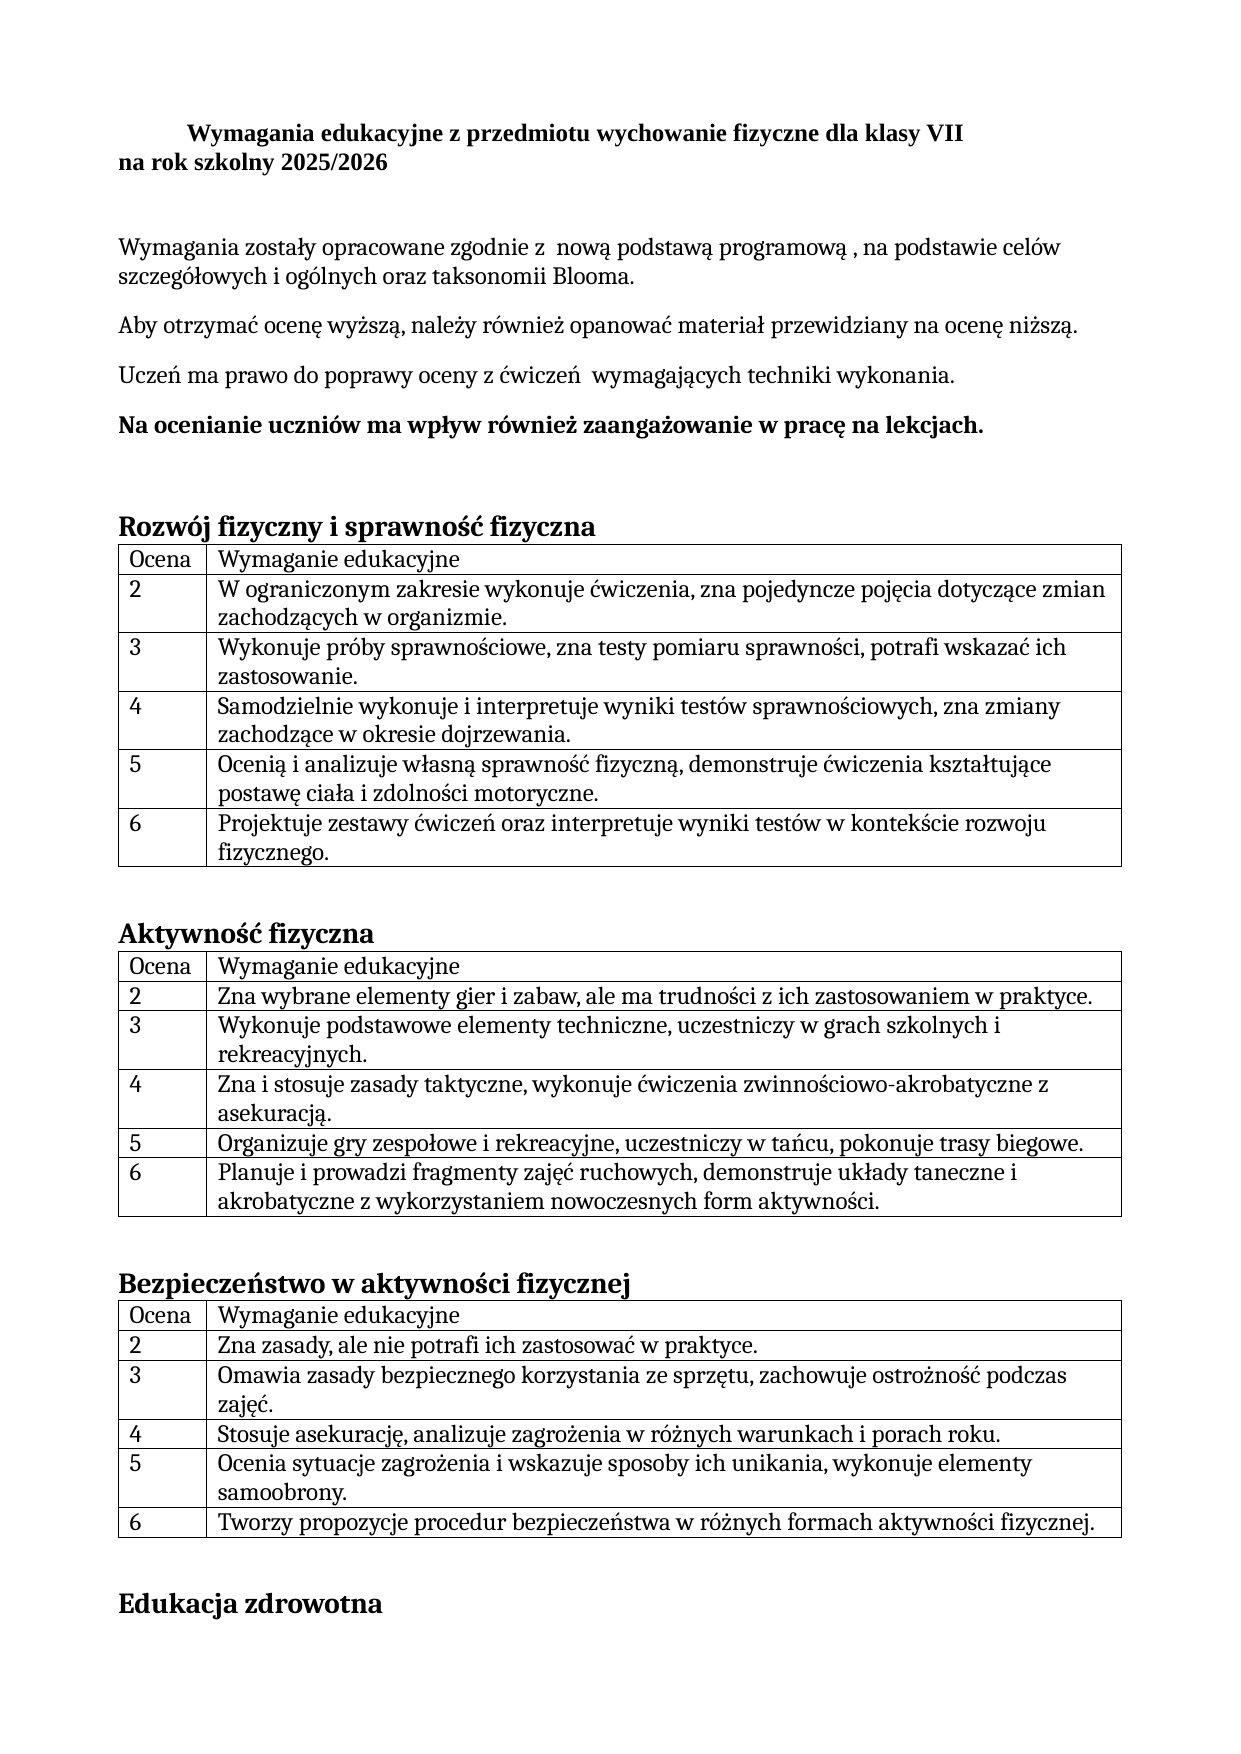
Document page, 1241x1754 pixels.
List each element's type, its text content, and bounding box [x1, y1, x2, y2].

subtitle Edukacja zdrowotna [118, 1588, 1122, 1621]
table_header Wymaganie edukacyjne [207, 545, 1121, 573]
table_cell 4 [119, 692, 206, 749]
table_header Wymaganie edukacyjne [207, 952, 1121, 981]
table_header Wymaganie edukacyjne [207, 1301, 1121, 1330]
subtitle Rozwój fizyczny i sprawność fizyczna [118, 510, 1122, 544]
table_cell 6 [119, 1508, 206, 1537]
table_cell 6 [119, 1158, 206, 1216]
table_cell 2 [119, 1331, 206, 1360]
table_cell Ocenia sytuacje zagrożenia i wskazuje sposoby ich unikania, wykonuje elementy samoobrony. [207, 1449, 1121, 1507]
table_cell Zna zasady, ale nie potrafi ich zastosować w praktyce. [207, 1331, 1121, 1360]
table_cell Wykonuje podstawowe elementy techniczne, uczestniczy w grach szkolnych i rekreacyjnych. [207, 1011, 1121, 1069]
text Na ocenianie uczniów ma wpływ również zaangażowanie w pracę na lekcjach. [118, 411, 1122, 439]
table_cell Zna wybrane elementy gier i zabaw, ale ma trudności z ich zastosowaniem w praktyce. [207, 982, 1121, 1010]
text Aby otrzymać ocenę wyższą, należy również opanować materiał przewidziany na ocenę niższą. [118, 311, 1122, 340]
table_cell Planuje i prowadzi fragmenty zajęć ruchowych, demonstruje układy taneczne i akrobatyczne z wykorzystaniem nowoczesnych form aktywności. [207, 1158, 1121, 1216]
table_cell 3 [119, 633, 206, 691]
table_cell 2 [119, 982, 206, 1010]
table_header Ocena [119, 952, 206, 981]
table_cell Projektuje zestawy ćwiczeń oraz interpretuje wyniki testów w kontekście rozwoju fizycznego. [207, 809, 1121, 866]
table_cell Zna i stosuje zasady taktyczne, wykonuje ćwiczenia zwinnościowo-akrobatyczne z asekuracją. [207, 1070, 1121, 1127]
table_cell Organizuje gry zespołowe i rekreacyjne, uczestniczy w tańcu, pokonuje trasy biegowe. [207, 1129, 1121, 1157]
subtitle Bezpieczeństwo w aktywności fizycznej [118, 1267, 1122, 1300]
table_cell Wykonuje próby sprawnościowe, zna testy pomiaru sprawności, potrafi wskazać ich zastosowanie. [207, 633, 1121, 691]
text na rok szkolny 2025/2026 [118, 147, 1122, 176]
table_cell 5 [119, 1129, 206, 1157]
table_cell Omawia zasady bezpiecznego korzystania ze sprzętu, zachowuje ostrożność podczas zajęć. [207, 1361, 1121, 1418]
table_cell 5 [119, 750, 206, 808]
subtitle Aktywność fizyczna [118, 917, 1122, 951]
table_cell 3 [119, 1011, 206, 1069]
text Wymagania zostały opracowane zgodnie z nową podstawą programową , na podstawie celów szczegółowych i ogólnych oraz taksonomii Blooma. [118, 233, 1122, 291]
table_cell 3 [119, 1361, 206, 1418]
text Uczeń ma prawo do poprawy oceny z ćwiczeń wymagających techniki wykonania. [118, 361, 1122, 390]
table_header Ocena [119, 1301, 206, 1330]
table_cell W ograniczonym zakresie wykonuje ćwiczenia, zna pojedyncze pojęcia dotyczące zmian zachodzących w organizmie. [207, 575, 1121, 632]
table_cell Samodzielnie wykonuje i interpretuje wyniki testów sprawnościowych, zna zmiany zachodzące w okresie dojrzewania. [207, 692, 1121, 749]
table_cell 4 [119, 1070, 206, 1127]
table_cell Stosuje asekurację, analizuje zagrożenia w różnych warunkach i porach roku. [207, 1420, 1121, 1448]
table_cell 5 [119, 1449, 206, 1507]
table_cell 4 [119, 1420, 206, 1448]
table_cell Ocenią i analizuje własną sprawność fizyczną, demonstruje ćwiczenia kształtujące postawę ciała i zdolności motoryczne. [207, 750, 1121, 808]
table_cell 2 [119, 575, 206, 632]
table_cell 6 [119, 809, 206, 866]
table_header Ocena [119, 545, 206, 573]
text Wymagania edukacyjne z przedmiotu wychowanie fizyczne dla klasy VII [118, 118, 1122, 147]
table_cell Tworzy propozycje procedur bezpieczeństwa w różnych formach aktywności fizycznej. [207, 1508, 1121, 1537]
